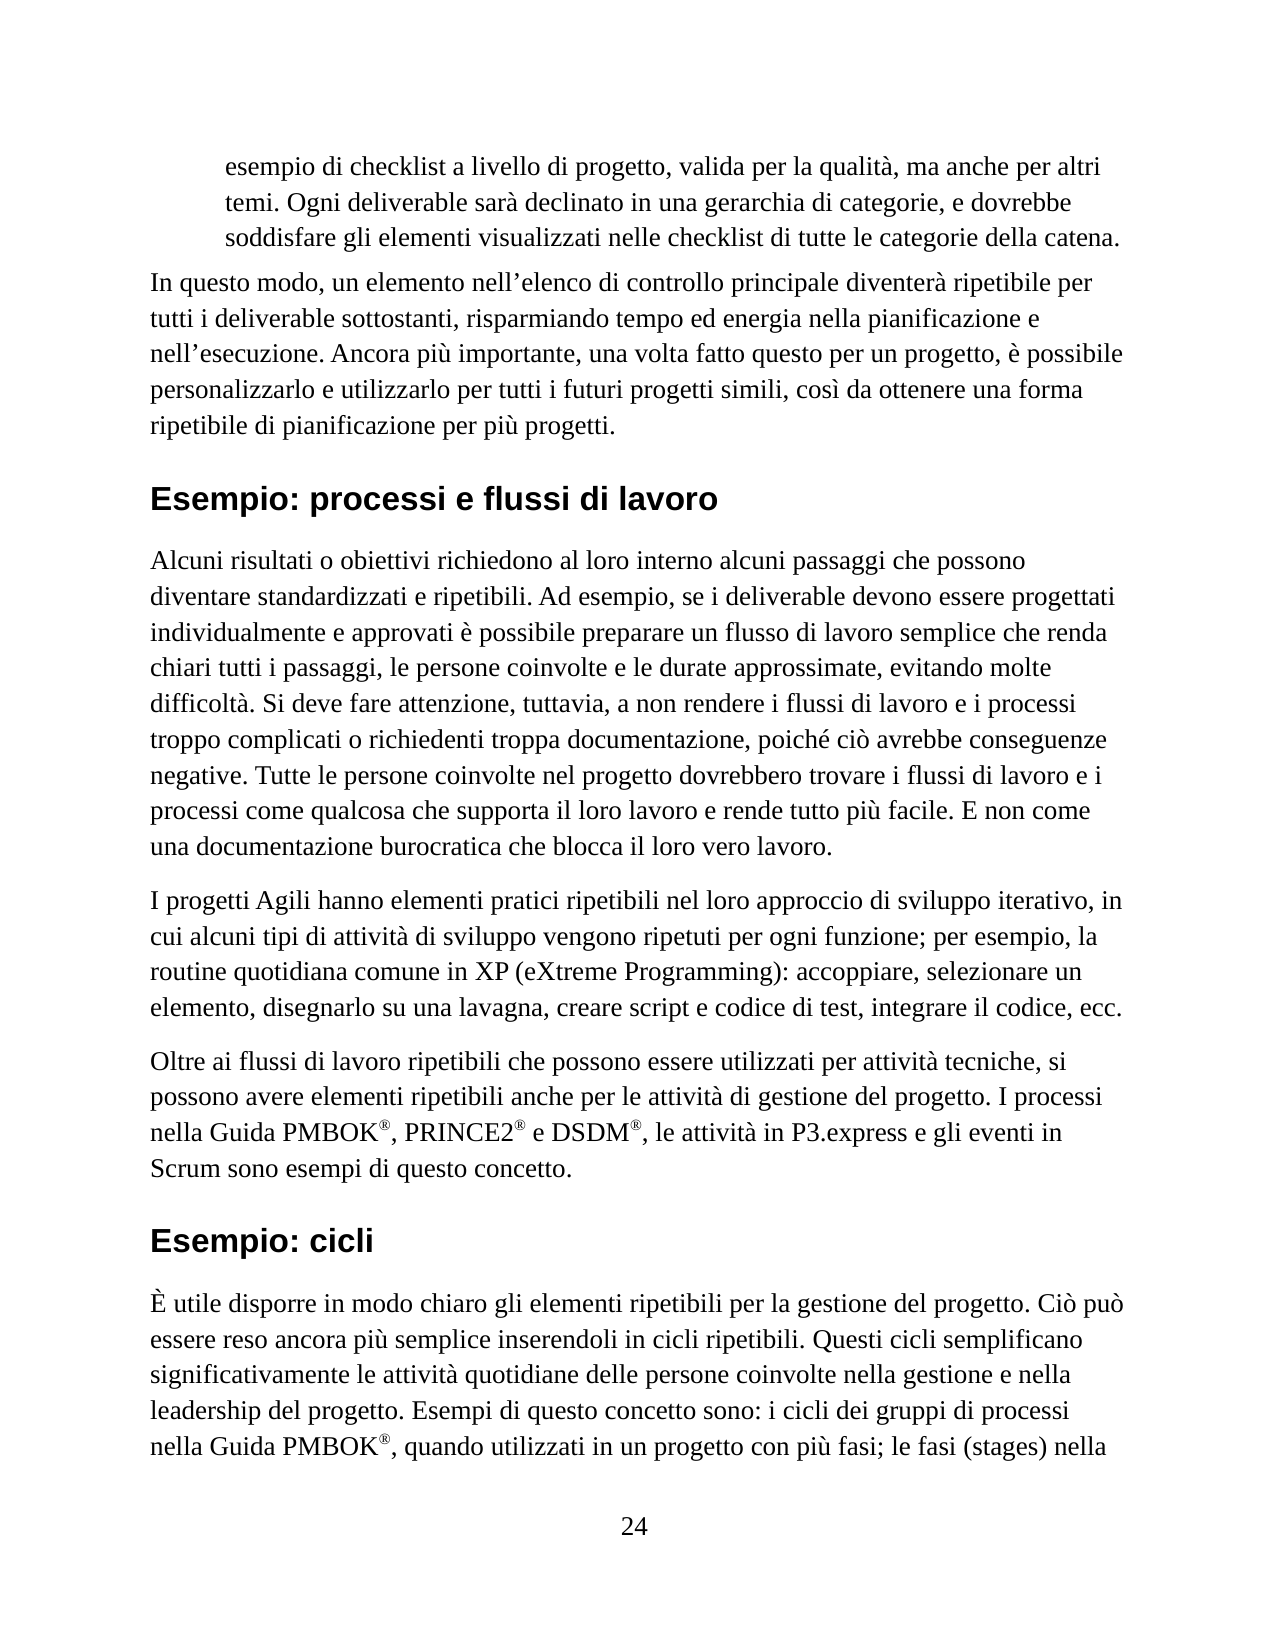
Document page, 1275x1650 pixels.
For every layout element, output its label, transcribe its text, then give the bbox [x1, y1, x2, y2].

subtitle Esempio: cicli [150, 1222, 1125, 1260]
subtitle Esempio: processi e flussi di lavoro [150, 479, 1125, 517]
text I progetti Agili hanno elementi pratici ripetibili nel loro approccio di sviluppo iterativo, in cui alcuni tipi di attività di sviluppo vengono ripetuti per ogni funzione; per esempio, la routine quotidiana comune in XP (eXtreme Programming): accoppiare, selezionare un elemento, disegnarlo su una lavagna, creare script e codice di test, integrare il codice, ecc. [150, 884, 1125, 1022]
list esempio di checklist a livello di progetto, valida per la qualità, ma anche per altri temi. Ogni deliverable sarà declinato in una gerarchia di categorie, e dovrebbe soddisfare gli elementi visualizzati nelle checklist di tutte le categorie della catena. [187, 150, 1125, 253]
text Alcuni risultati o obiettivi richiedono al loro interno alcuni passaggi che possono diventare standardizzati e ripetibili. Ad esempio, se i deliverable devono essere progettati individualmente e approvati è possibile preparare un flusso di lavoro semplice che renda chiari tutti i passaggi, le persone coinvolte e le durate approssimate, evitando molte difficoltà. Si deve fare attenzione, tuttavia, a non rendere i flussi di lavoro e i processi troppo complicati o richiedenti troppa documentazione, poiché ciò avrebbe conseguenze negative. Tutte le persone coinvolte nel progetto dovrebbero trovare i flussi di lavoro e i processi come qualcosa che supporta il loro lavoro e rende tutto più facile. E non come una documentazione burocratica che blocca il loro vero lavoro. [150, 544, 1125, 861]
text È utile disporre in modo chiaro gli elementi ripetibili per la gestione del progetto. Ciò può essere reso ancora più semplice inserendoli in cicli ripetibili. Questi cicli semplificano significativamente le attività quotidiane delle persone coinvolte nella gestione e nella leadership del progetto. Esempi di questo concetto sono: i cicli dei gruppi di processi nella Guida PMBOK®, quando utilizzati in un progetto con più fasi; le fasi (stages) nella [150, 1287, 1125, 1461]
text In questo modo, un elemento nell’elenco di controllo principale diventerà ripetibile per tutti i deliverable sottostanti, risparmiando tempo ed energia nella pianificazione e nell’esecuzione. Ancora più importante, una volta fatto questo per un progetto, è possibile personalizzarlo e utilizzarlo per tutti i futuri progetti simili, così da ottenere una forma ripetibile di pianificazione per più progetti. [150, 266, 1125, 440]
text Oltre ai flussi di lavoro ripetibili che possono essere utilizzati per attività tecniche, si possono avere elementi ripetibili anche per le attività di gestione del progetto. I processi nella Guida PMBOK®, PRINCE2® e DSDM®, le attività in P3.express e gli eventi in Scrum sono esempi di questo concetto. [150, 1045, 1125, 1183]
